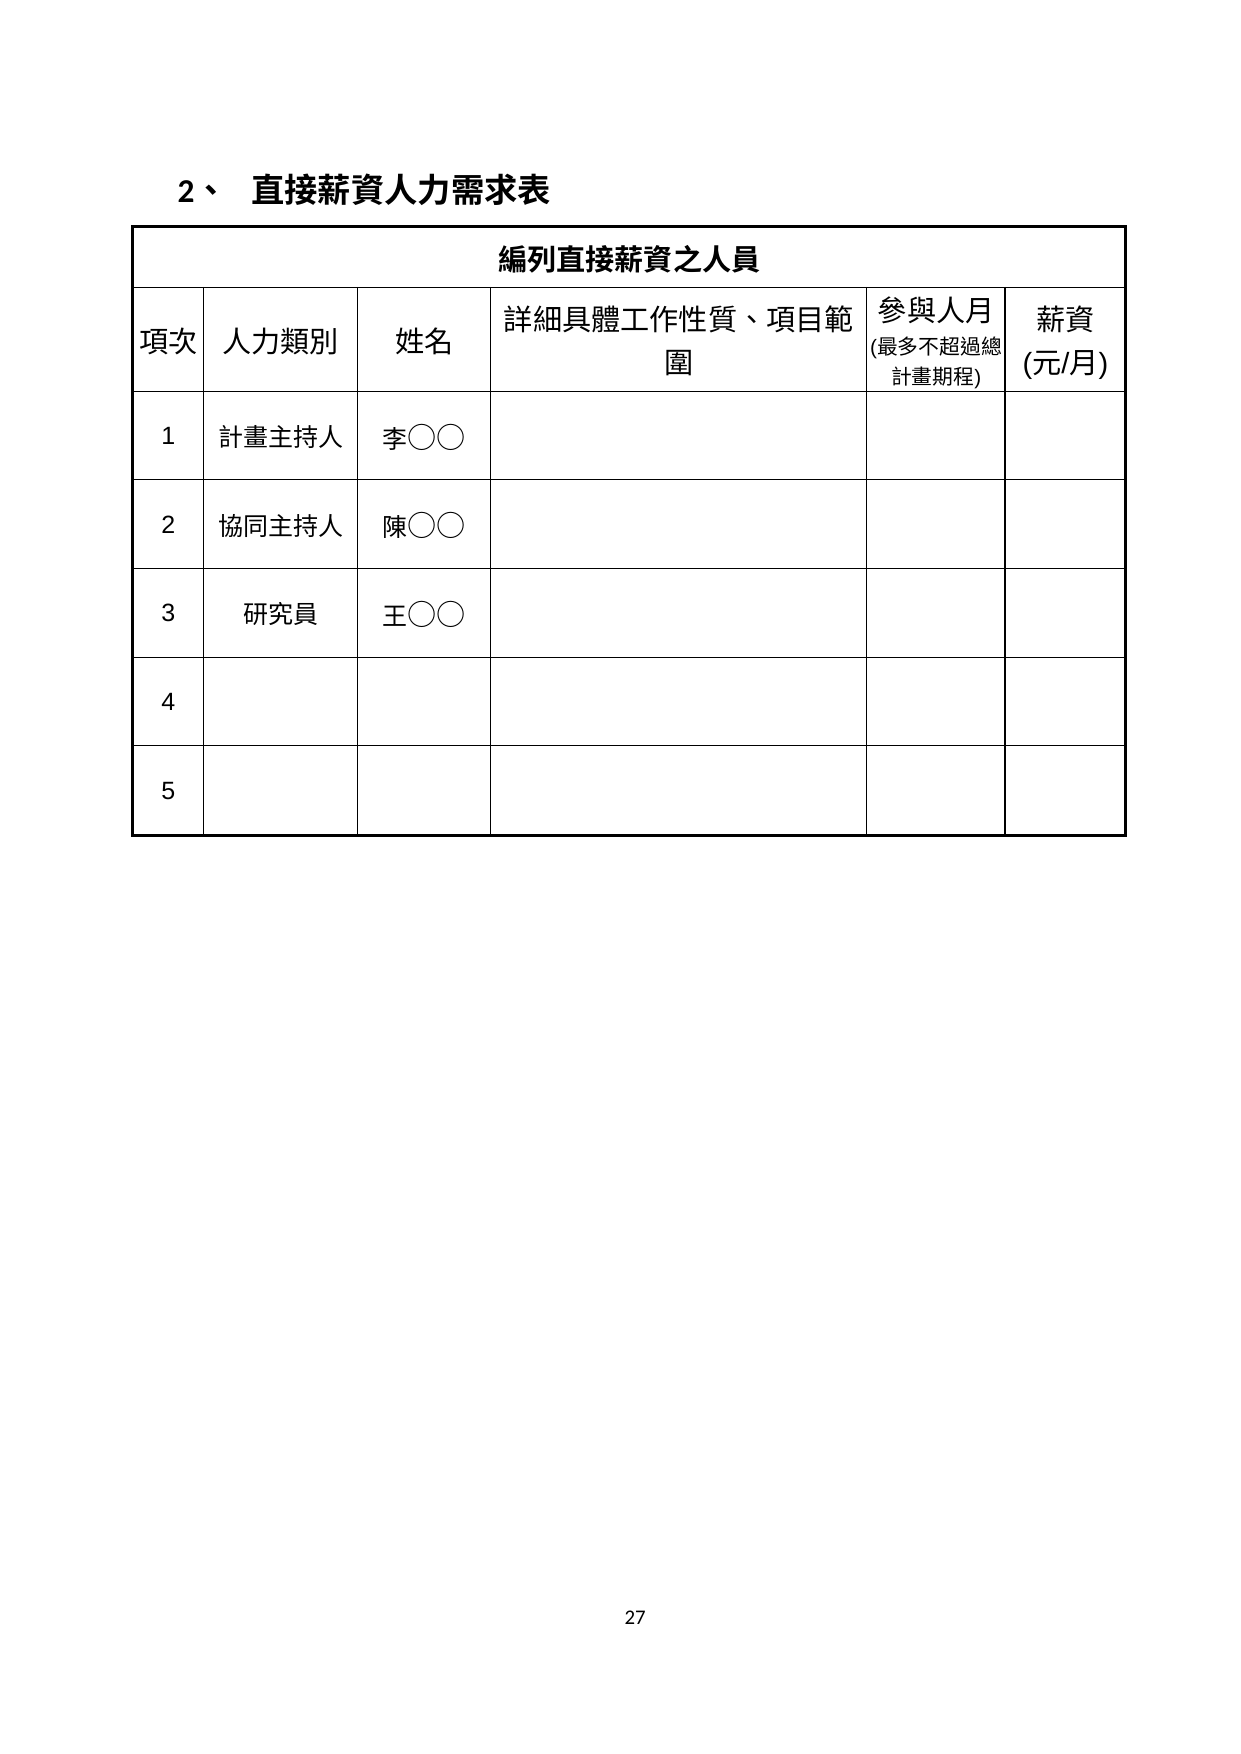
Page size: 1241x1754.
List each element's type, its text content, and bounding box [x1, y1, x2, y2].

table_cell 陳○○ [358, 480, 490, 568]
table_cell 詳細具體工作性質、項目範圍 [491, 288, 866, 391]
table_cell [491, 569, 866, 657]
table_cell 參與人月 (最多不超過總計畫期程) [867, 288, 1004, 391]
table_cell 李○○ [358, 392, 490, 479]
table_cell [358, 746, 490, 834]
table_cell 姓名 [358, 288, 490, 391]
table_cell [867, 480, 1004, 568]
table_cell 項次 [134, 288, 203, 391]
table_cell [358, 658, 490, 745]
table_cell 薪資 (元/月) [1006, 288, 1124, 391]
table_cell [867, 569, 1004, 657]
table_cell [1006, 569, 1124, 657]
table_cell [1006, 746, 1124, 834]
table_cell 協同主持人 [204, 480, 357, 568]
table_cell [867, 658, 1004, 745]
table_cell 2 [134, 480, 203, 568]
table_cell 王○○ [358, 569, 490, 657]
table_cell [867, 392, 1004, 479]
table_cell [491, 392, 866, 479]
table_cell 計畫主持人 [204, 392, 357, 479]
table_cell [867, 746, 1004, 834]
table_cell 研究員 [204, 569, 357, 657]
table_cell 人力類別 [204, 288, 357, 391]
table_cell 4 [134, 658, 203, 745]
table_cell 3 [134, 569, 203, 657]
table_cell [491, 658, 866, 745]
table_cell 5 [134, 746, 203, 834]
table_cell [1006, 480, 1124, 568]
table_cell [204, 658, 357, 745]
table_header 編列直接薪資之人員 [134, 228, 1124, 287]
table_cell [1006, 658, 1124, 745]
table_cell [491, 480, 866, 568]
table_cell [1006, 392, 1124, 479]
table_cell 1 [134, 392, 203, 479]
list 直接薪資人力需求表 [177, 164, 1137, 212]
table_cell [491, 746, 866, 834]
table_cell [204, 746, 357, 834]
